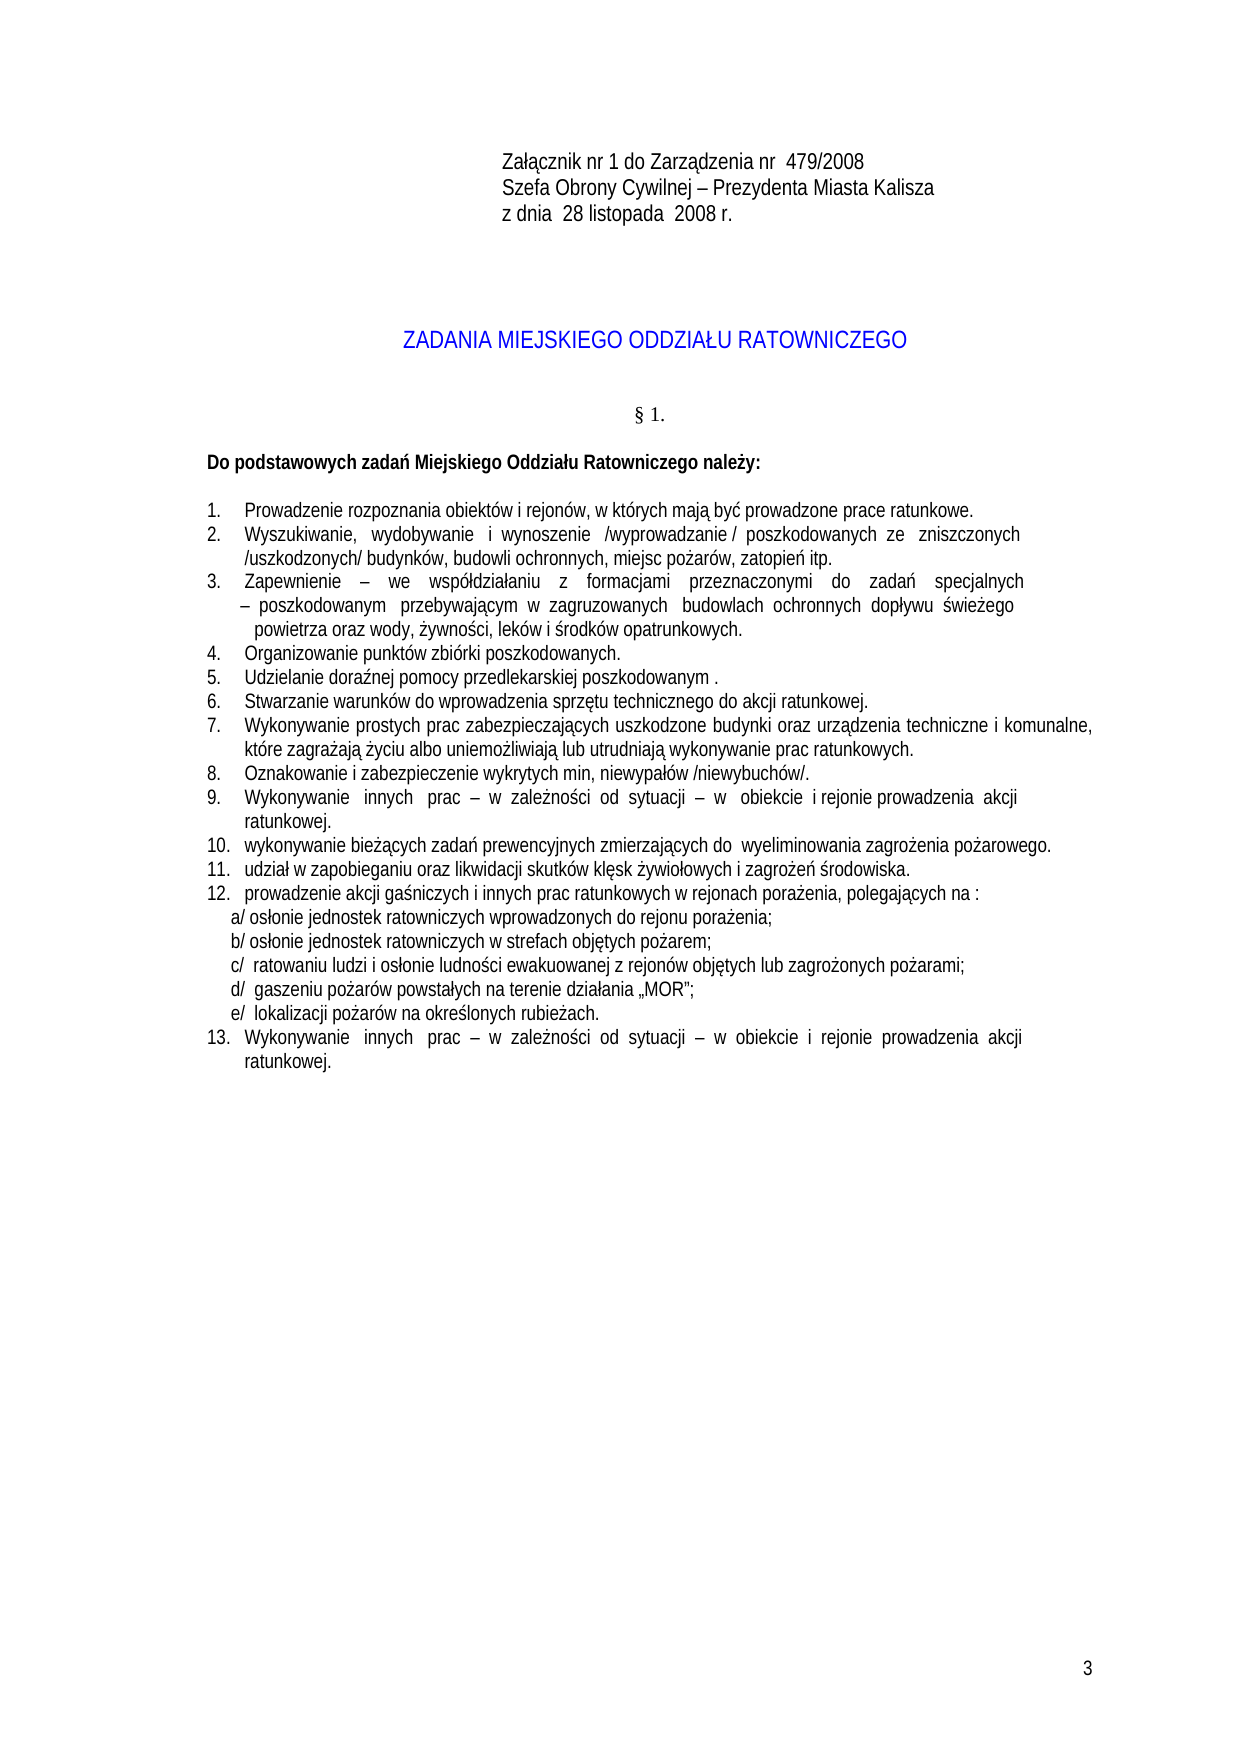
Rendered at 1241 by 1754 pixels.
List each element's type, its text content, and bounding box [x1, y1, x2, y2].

text /uszkodzonych/ budynków, budowli ochronnych, miejsc pożarów, zatopień itp. [244, 545, 1092, 569]
text c/ ratowaniu ludzi i osłonie ludności ewakuowanej z rejonów objętych lub zagrożonych pożarami; [207, 953, 1092, 977]
text ratunkowej. [244, 1048, 1092, 1072]
list Wykonywanie innych prac – w zależności od sytuacji – w obiekcie i rejonie prowadzenia akcji [207, 1024, 1092, 1048]
list wykonywanie bieżących zadań prewencyjnych zmierzających do wyeliminowania zagrożenia pożarowego. [207, 833, 1092, 857]
text – poszkodowanym przebywającym w zagruzowanych budowlach ochronnych dopływu świeżego [207, 593, 1092, 617]
text ratunkowej. [244, 809, 1092, 833]
list Udzielanie doraźnej pomocy przedlekarskiej poszkodowanym . [207, 665, 1092, 689]
list Stwarzanie warunków do wprowadzenia sprzętu technicznego do akcji ratunkowej. [207, 689, 1092, 713]
subtitle ZADANIA MIEJSKIEGO ODDZIAŁU RATOWNICZEGO [207, 325, 1092, 354]
text Załącznik nr 1 do Zarządzenia nr 479/2008 [428, 148, 1092, 174]
list Zapewnienie – we współdziałaniu z formacjami przeznaczonymi do zadań specjalnych [207, 569, 1092, 593]
list Organizowanie punktów zbiórki poszkodowanych. [207, 641, 1092, 665]
text e/ lokalizacji pożarów na określonych rubieżach. [207, 1001, 1092, 1024]
text d/ gaszeniu pożarów powstałych na terenie działania „MOR”; [207, 977, 1092, 1001]
list Prowadzenie rozpoznania obiektów i rejonów, w których mają być prowadzone prace ratunkowe. [207, 497, 1092, 521]
text § 1. [207, 402, 1092, 426]
list udział w zapobieganiu oraz likwidacji skutków klęsk żywiołowych i zagrożeń środowiska. [207, 857, 1092, 881]
list Wykonywanie innych prac – w zależności od sytuacji – w obiekcie i rejonie prowadzenia akcji [207, 785, 1092, 809]
text powietrza oraz wody, żywności, leków i środków opatrunkowych. [207, 617, 1092, 641]
text z dnia 28 listopada 2008 r. [428, 200, 1092, 227]
text b/ osłonie jednostek ratowniczych w strefach objętych pożarem; [207, 929, 1092, 953]
text Szefa Obrony Cywilnej – Prezydenta Miasta Kalisza [428, 174, 1092, 200]
list Wyszukiwanie, wydobywanie i wynoszenie /wyprowadzanie / poszkodowanych ze zniszczonych [207, 521, 1092, 545]
list prowadzenie akcji gaśniczych i innych prac ratunkowych w rejonach porażenia, polegających na : [207, 881, 1092, 905]
text a/ osłonie jednostek ratowniczych wprowadzonych do rejonu porażenia; [207, 905, 1092, 929]
list Oznakowanie i zabezpieczenie wykrytych min, niewypałów /niewybuchów/. [207, 761, 1092, 785]
text Do podstawowych zadań Miejskiego Oddziału Ratowniczego należy: [207, 449, 1092, 473]
list Wykonywanie prostych prac zabezpieczających uszkodzone budynki oraz urządzenia techniczne i komunalne, które zagrażają życiu albo uniemożliwiają lub utrudniają wykonywanie prac ratunkowych. [207, 713, 1092, 761]
